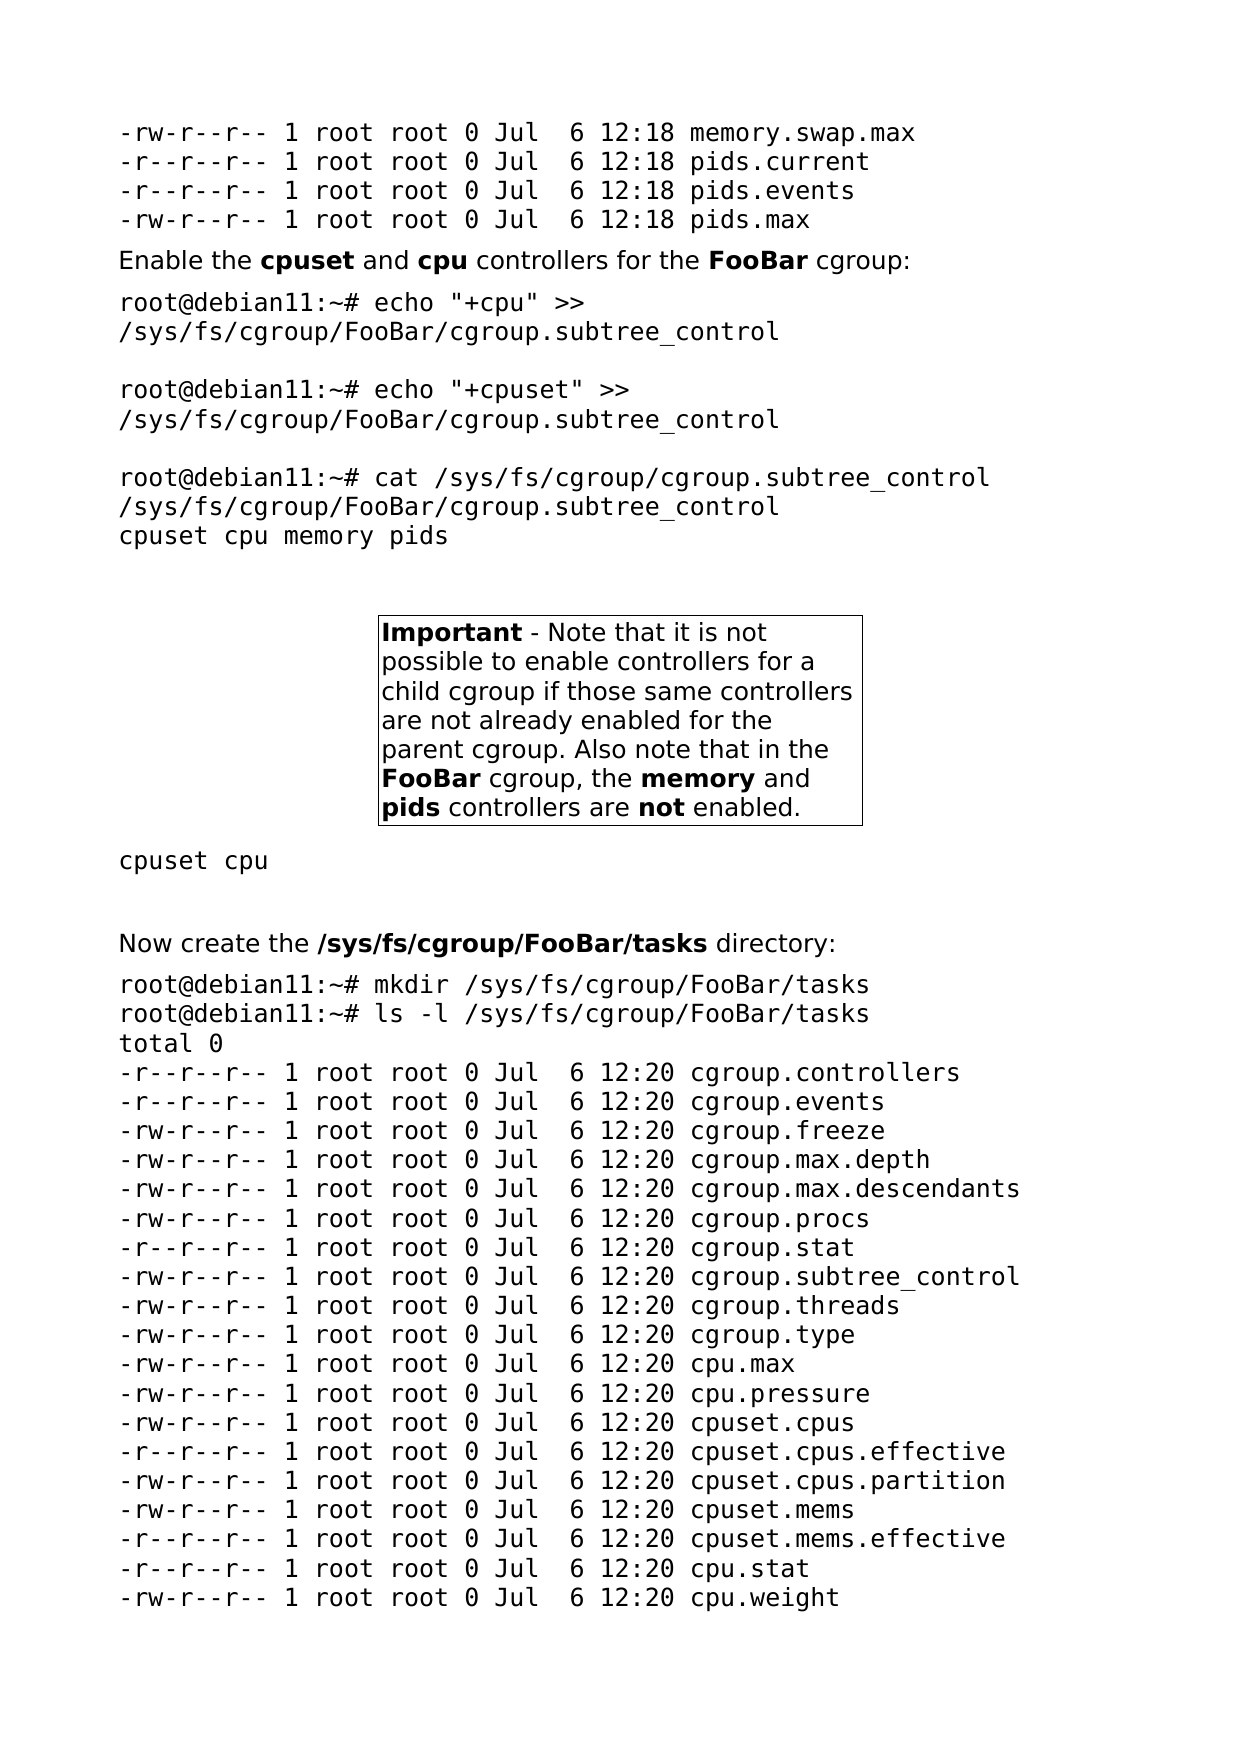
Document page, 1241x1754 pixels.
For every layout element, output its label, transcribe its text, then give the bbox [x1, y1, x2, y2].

text Now create the /sys/fs/cgroup/FooBar/tasks directory: [118, 929, 1122, 958]
text Enable the cpuset and cpu controllers for the FooBar cgroup: [118, 247, 1122, 276]
text root@debian11:~# mkdir /sys/fs/cgroup/FooBar/tasks root@debian11:~# ls -l /sys/fs/cgroup/FooBar/tasks total 0 -r--r--r-- 1 root root 0 Jul 6 12:20 cgroup.controllers -r--r--r-- 1 root root 0 Jul 6 12:20 cgroup.events -rw-r--r-- 1 root root 0 Jul 6 12:20 cgroup.freeze -rw-r--r-- 1 root root 0 Jul 6 12:20 cgroup.max.depth -rw-r--r-- 1 root root 0 Jul 6 12:20 cgroup.max.descendants -rw-r--r-- 1 root root 0 Jul 6 12:20 cgroup.procs -r--r--r-- 1 root root 0 Jul 6 12:20 cgroup.stat -rw-r--r-- 1 root root 0 Jul 6 12:20 cgroup.subtree_control -rw-r--r-- 1 root root 0 Jul 6 12:20 cgroup.threads -rw-r--r-- 1 root root 0 Jul 6 12:20 cgroup.type -rw-r--r-- 1 root root 0 Jul 6 12:20 cpu.max -rw-r--r-- 1 root root 0 Jul 6 12:20 cpu.pressure -rw-r--r-- 1 root root 0 Jul 6 12:20 cpuset.cpus -r--r--r-- 1 root root 0 Jul 6 12:20 cpuset.cpus.effective -rw-r--r-- 1 root root 0 Jul 6 12:20 cpuset.cpus.partition -rw-r--r-- 1 root root 0 Jul 6 12:20 cpuset.mems -r--r--r-- 1 root root 0 Jul 6 12:20 cpuset.mems.effective -r--r--r-- 1 root root 0 Jul 6 12:20 cpu.stat -rw-r--r-- 1 root root 0 Jul 6 12:20 cpu.weight [118, 971, 1122, 1612]
text -rw-r--r-- 1 root root 0 Jul 6 12:18 memory.swap.max -r--r--r-- 1 root root 0 Jul 6 12:18 pids.current -r--r--r-- 1 root root 0 Jul 6 12:18 pids.events -rw-r--r-- 1 root root 0 Jul 6 12:18 pids.max [118, 118, 1122, 235]
text root@debian11:~# echo "+cpu" >> /sys/fs/cgroup/FooBar/cgroup.subtree_control root@debian11:~# echo "+cpuset" >> /sys/fs/cgroup/FooBar/cgroup.subtree_control root@debian11:~# cat /sys/fs/cgroup/cgroup.subtree_control /sys/fs/cgroup/FooBar/cgroup.subtree_control cpuset cpu memory pids cpuset cpu [118, 288, 1122, 875]
table_header Important - Note that it is not possible to enable controllers for a child cgroup if those same controllers are not already enabled for the parent cgroup. Also note that in the FooBar cgroup, the memory and pids controllers are not enabled. [379, 616, 862, 825]
